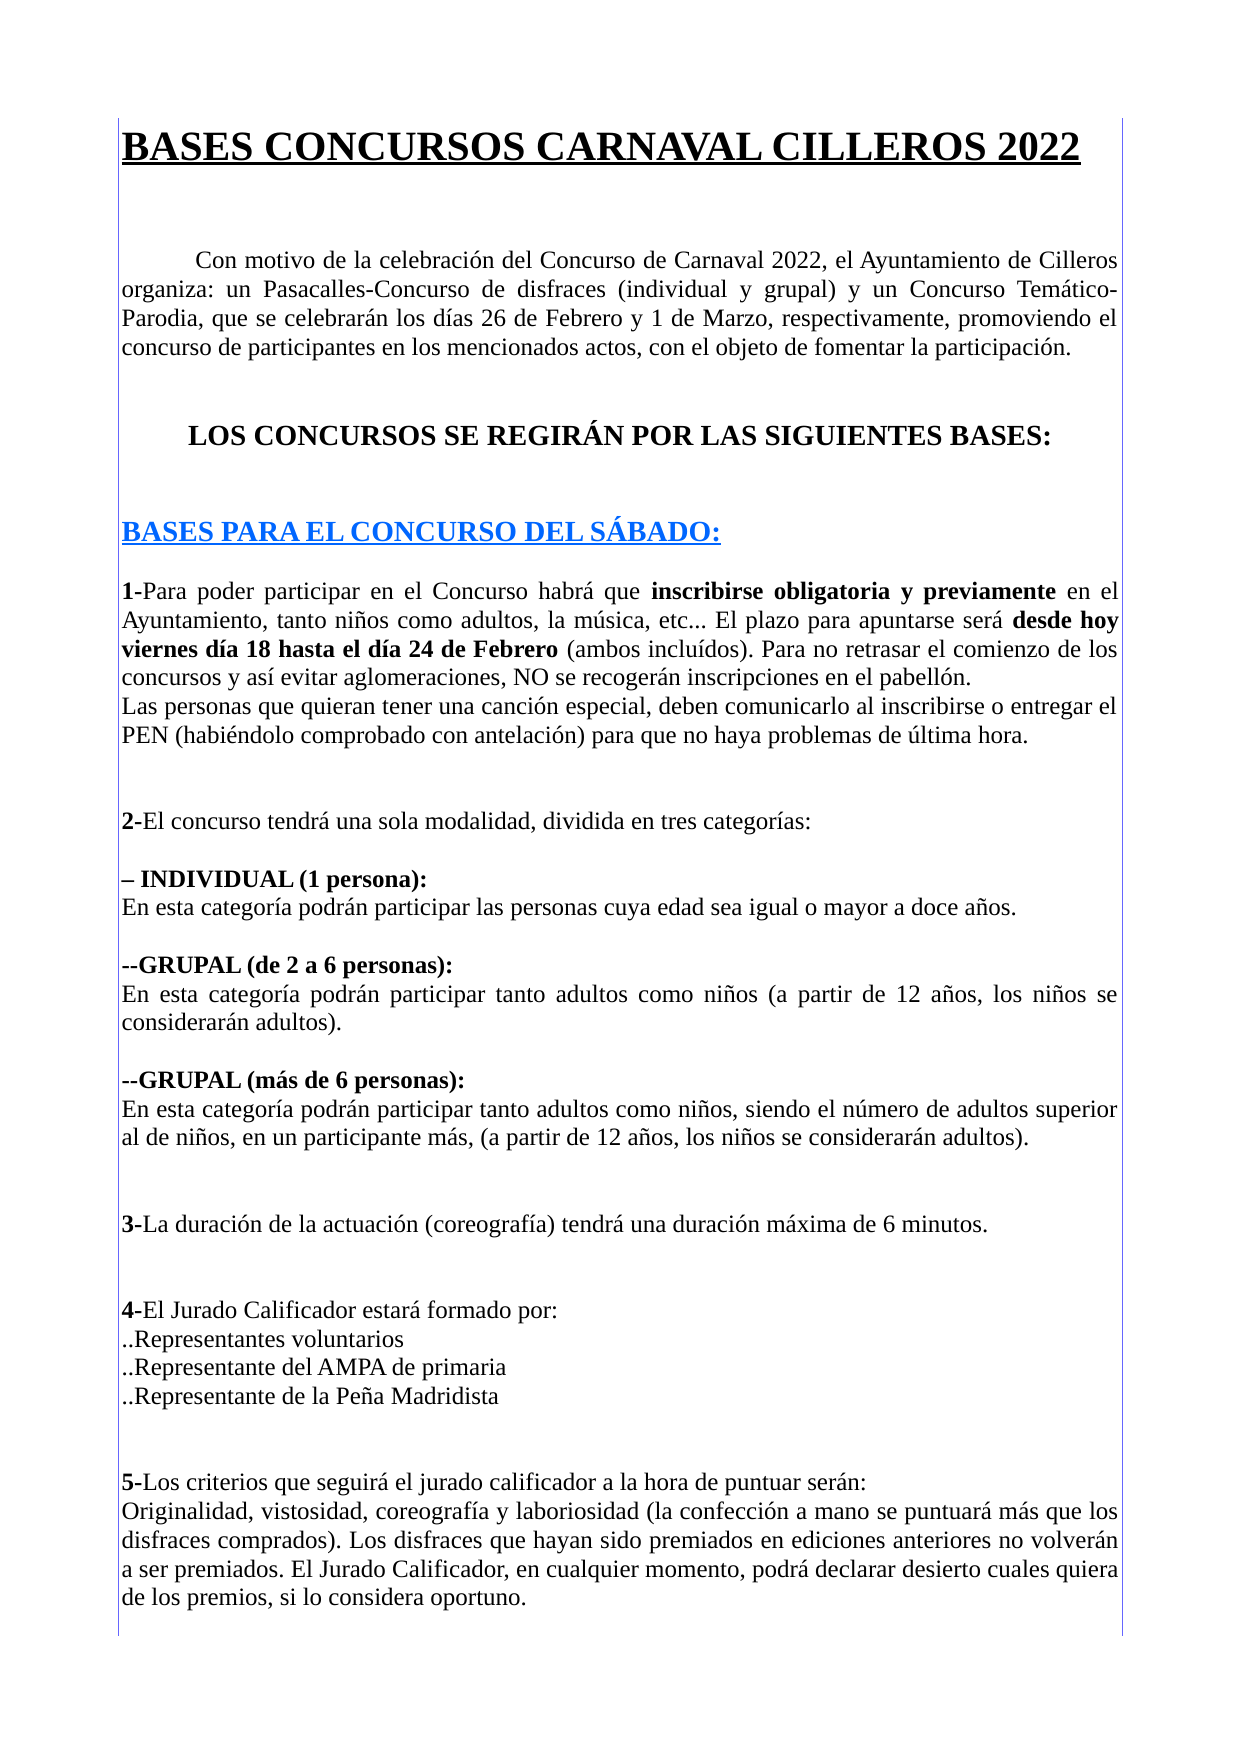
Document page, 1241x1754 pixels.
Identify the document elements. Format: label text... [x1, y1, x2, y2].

text --GRUPAL (más de 6 personas): [121, 1065, 1119, 1094]
text Las personas que quieran tener una canción especial, deben comunicarlo al inscribirse o entregar el PEN (habiéndolo comprobado con antelación) para que no haya problemas de última hora. [121, 691, 1119, 749]
text --GRUPAL (de 2 a 6 personas): [121, 950, 1119, 979]
text LOS CONCURSOS SE REGIRÁN POR LAS SIGUIENTES BASES: [121, 418, 1119, 452]
text 1-Para poder participar en el Concurso habrá que inscribirse obligatoria y previamente en el Ayuntamiento, tanto niños como adultos, la música, etc... El plazo para apuntarse será desde hoy viernes día 18 hasta el día 24 de Febrero (ambos incluídos). Para no retrasar el comienzo de los concursos y así evitar aglomeraciones, NO se recogerán inscripciones en el pabellón. [121, 576, 1119, 691]
text Con motivo de la celebración del Concurso de Carnaval 2022, el Ayuntamiento de Cilleros organiza: un Pasacalles-Concurso de disfraces (individual y grupal) y un Concurso Temático-Parodia, que se celebrarán los días 26 de Febrero y 1 de Marzo, respectivamente, promoviendo el concurso de participantes en los mencionados actos, con el objeto de fomentar la participación. [121, 246, 1119, 361]
text ..Representantes voluntarios [121, 1324, 1119, 1352]
text BASES CONCURSOS CARNAVAL CILLEROS 2022 [121, 121, 1119, 169]
text 5-Los criterios que seguirá el jurado calificador a la hora de puntuar serán: [121, 1467, 1119, 1496]
text – INDIVIDUAL (1 persona): [121, 864, 1119, 892]
text 2-El concurso tendrá una sola modalidad, dividida en tres categorías: [121, 806, 1119, 835]
text ..Representante de la Peña Madridista [121, 1381, 1119, 1410]
text En esta categoría podrán participar tanto adultos como niños (a partir de 12 años, los niños se considerarán adultos). [121, 979, 1119, 1036]
text ..Representante del AMPA de primaria [121, 1352, 1119, 1381]
text 4-El Jurado Calificador estará formado por: [121, 1295, 1119, 1324]
text En esta categoría podrán participar las personas cuya edad sea igual o mayor a doce años. [121, 892, 1119, 921]
text 3-La duración de la actuación (coreografía) tendrá una duración máxima de 6 minutos. [121, 1209, 1119, 1237]
text En esta categoría podrán participar tanto adultos como niños, siendo el número de adultos superior al de niños, en un participante más, (a partir de 12 años, los niños se considerarán adultos). [121, 1094, 1119, 1151]
text Originalidad, vistosidad, coreografía y laboriosidad (la confección a mano se puntuará más que los disfraces comprados). Los disfraces que hayan sido premiados en ediciones anteriores no volverán a ser premiados. El Jurado Calificador, en cualquier momento, podrá declarar desierto cuales quiera de los premios, si lo considera oportuno. [121, 1496, 1119, 1611]
text BASES PARA EL CONCURSO DEL SÁBADO: [121, 514, 1119, 547]
